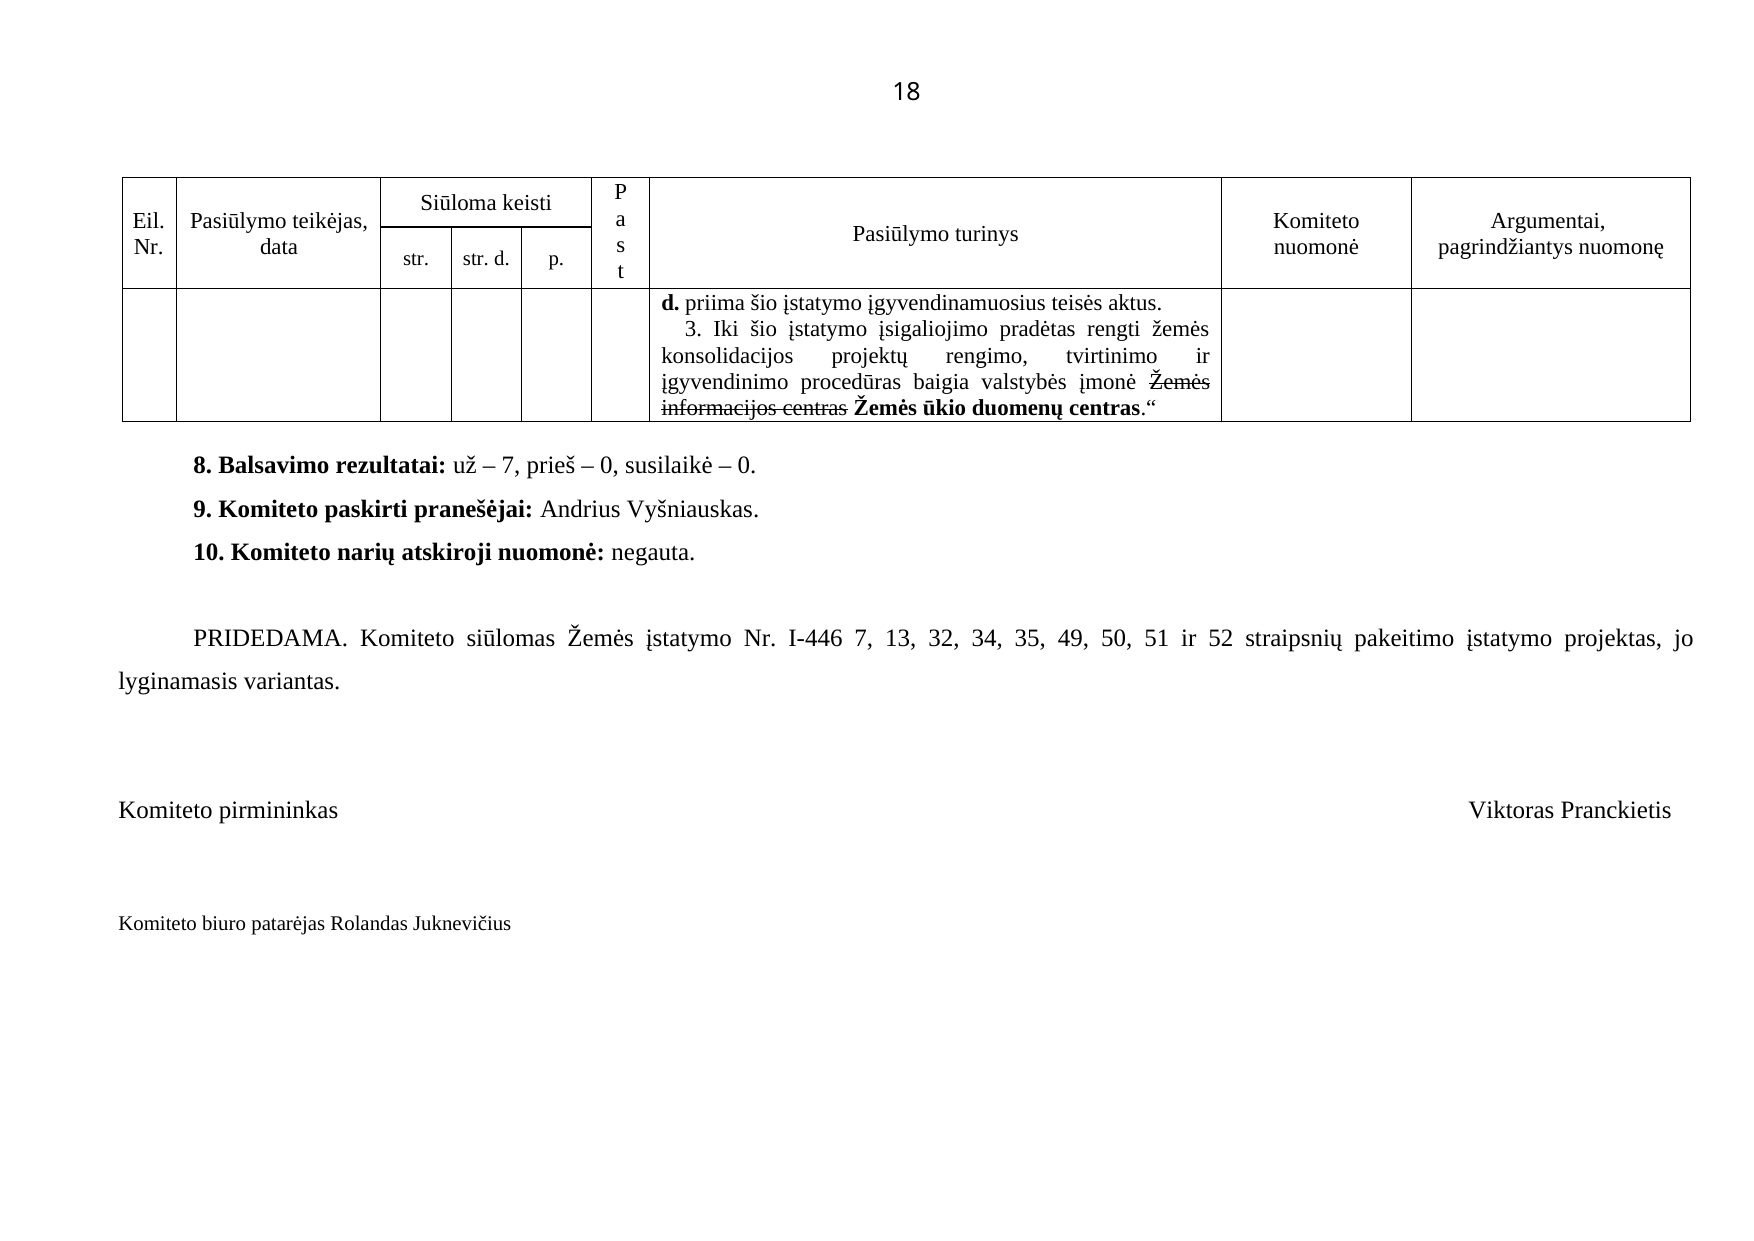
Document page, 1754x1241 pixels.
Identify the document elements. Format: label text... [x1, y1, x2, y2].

table_header Eil. Nr. [123, 178, 176, 288]
table_header Komiteto nuomonė [1222, 178, 1411, 288]
table_cell [177, 289, 380, 421]
table_header Pasiūlymo turinys [650, 178, 1221, 288]
text 10. Komiteto narių atskiroji nuomonė: negauta. [118, 537, 1695, 566]
table_cell [1222, 289, 1411, 421]
text PRIDEDAMA. Komiteto siūlomas Žemės įstatymo Nr. I-446 7, 13, 32, 34, 35, 49, 50, 51 ir 52 straipsnių pakeitimo įstatymo projektas, jo lyginamasis variantas. [118, 623, 1695, 695]
table_cell p. [522, 228, 591, 288]
table_cell [1412, 289, 1690, 421]
table_cell [123, 289, 176, 421]
table_cell [592, 289, 649, 421]
table_cell str. d. [452, 228, 521, 288]
table_header Argumentai, pagrindžiantys nuomonę [1412, 178, 1690, 288]
text 8. Balsavimo rezultatai: už – 7, prieš – 0, susilaikė – 0. [118, 451, 1695, 479]
table_cell [381, 289, 451, 421]
table_header Siūloma keisti [381, 178, 591, 226]
table_header Pasiūlymo teikėjas, data [177, 178, 380, 288]
table_cell str. [381, 228, 451, 288]
text Komiteto pirmininkas Viktoras Pranckietis [118, 796, 1695, 824]
text 9. Komiteto paskirti pranešėjai: Andrius Vyšniauskas. [118, 494, 1695, 522]
table_cell [522, 289, 591, 421]
table_header Pastabos [592, 178, 649, 288]
text Komiteto biuro patarėjas Rolandas Juknevičius [118, 911, 1695, 935]
table_cell d. priima šio įstatymo įgyvendinamuosius teisės aktus. 3. Iki šio įstatymo įsigaliojimo pradėtas rengti žemės konsolidacijos projektų rengimo, tvirtinimo ir įgyvendinimo procedūras baigia valstybės įmonė Žemės informacijos centras Žemės ūkio duomenų centras.“ [650, 289, 1221, 421]
table_cell [452, 289, 521, 421]
